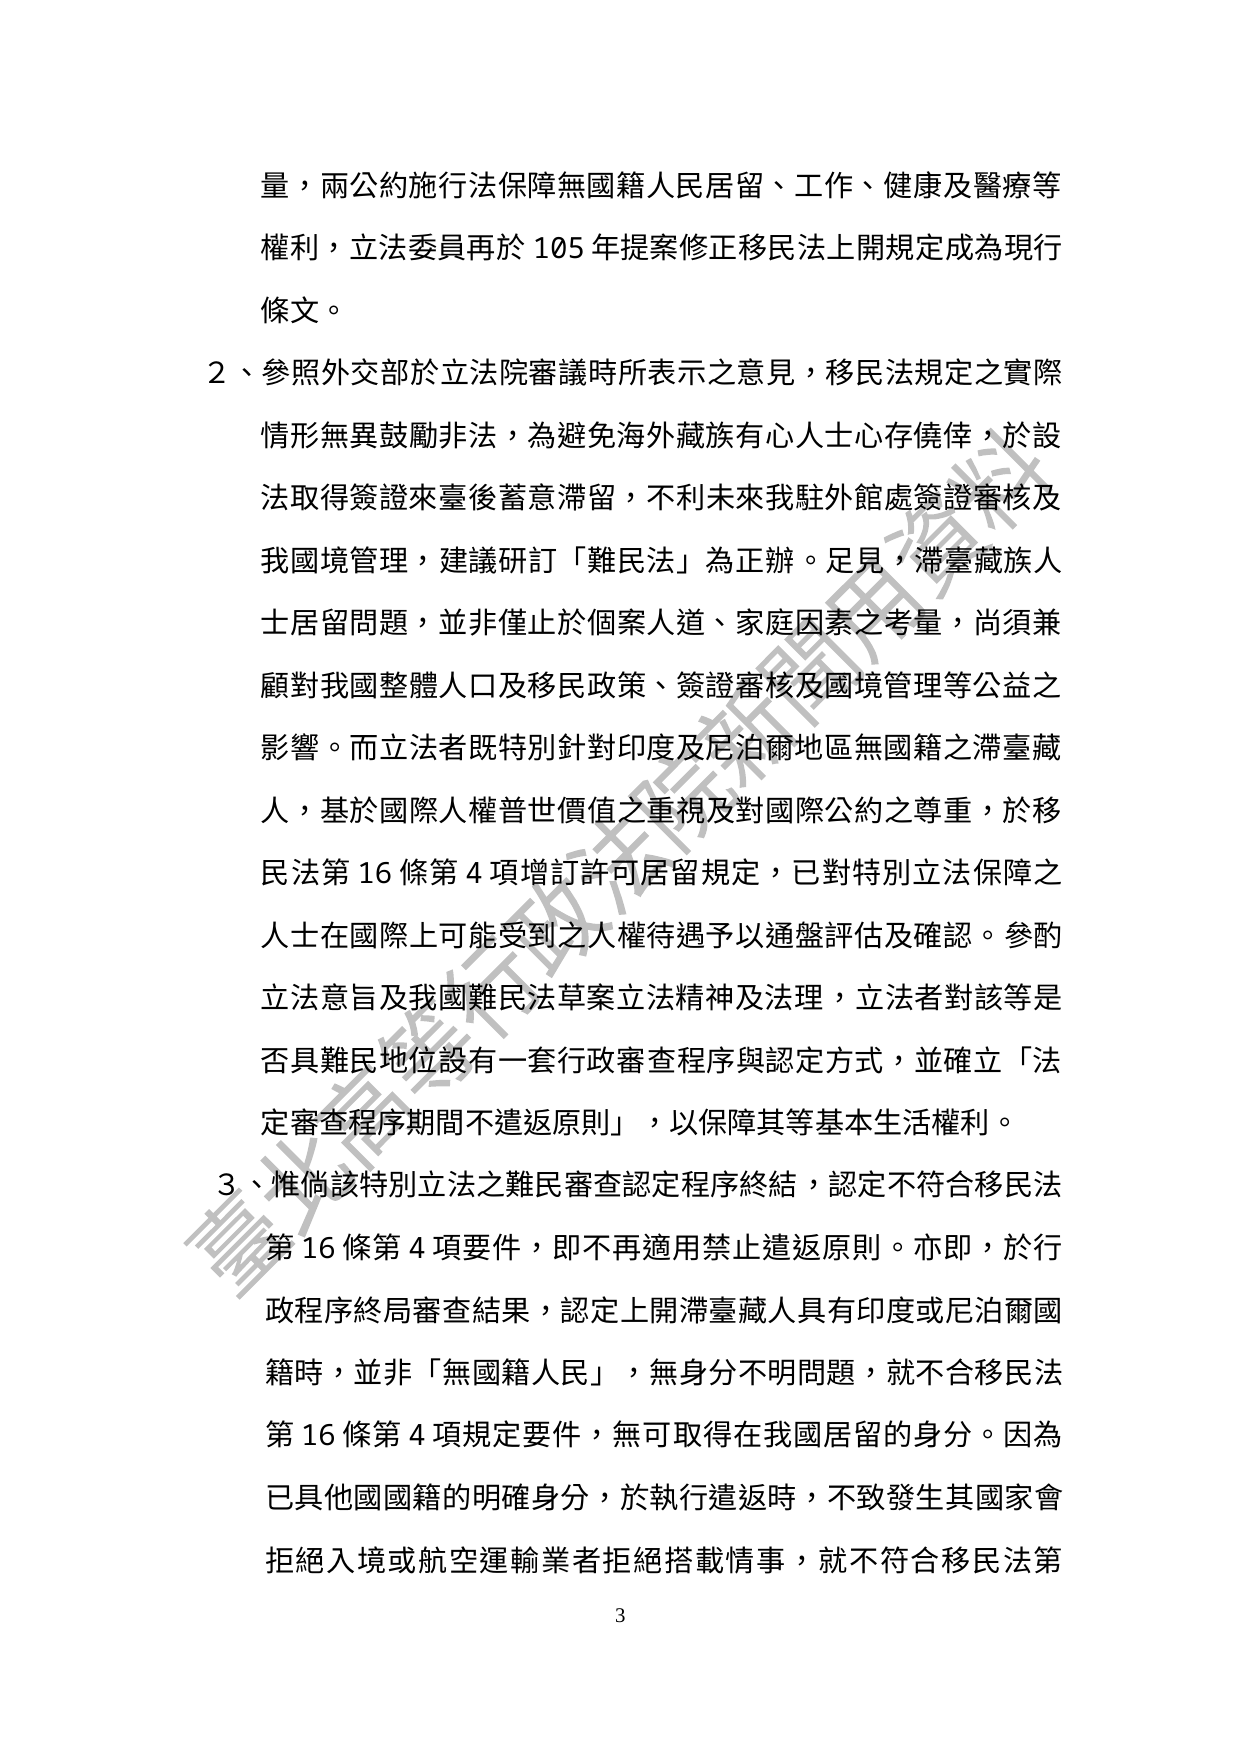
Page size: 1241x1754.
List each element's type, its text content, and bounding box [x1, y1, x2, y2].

text ３、惟倘該特別立法之難民審查認定程序終結，認定不符合移民法第16條第4項要件，即不再適用禁止遣返原則。亦即，於行政程序終局審查結果，認定上開滯臺藏人具有印度或尼泊爾國籍時，並非「無國籍人民」，無身分不明問題，就不合移民法第16條第4項規定要件，無可取得在我國居留的身分。因為已具他國國籍的明確身分，於執行遣返時，不致發生其國家會拒絕入境或航空運輸業者拒絕搭載情事，就不符合移民法第 [177, 1142, 1063, 1579]
text 量，兩公約施行法保障無國籍人民居留、工作、健康及醫療等權利，立法委員再於105年提案修正移民法上開規定成為現行條文。 [202, 142, 1063, 329]
text ２、參照外交部於立法院審議時所表示之意見，移民法規定之實際情形無異鼓勵非法，為避免海外藏族有心人士心存僥倖，於設法取得簽證來臺後蓄意滯留，不利未來我駐外館處簽證審核及我國境管理，建議研訂「難民法」為正辦。足見，滯臺藏族人士居留問題，並非僅止於個案人道、家庭因素之考量，尚須兼顧對我國整體人口及移民政策、簽證審核及國境管理等公益之影響。而立法者既特別針對印度及尼泊爾地區無國籍之滯臺藏人，基於國際人權普世價值之重視及對國際公約之尊重，於移民法第16條第4項增訂許可居留規定，已對特別立法保障之人士在國際上可能受到之人權待遇予以通盤評估及確認。參酌立法意旨及我國難民法草案立法精神及法理，立法者對該等是否具難民地位設有一套行政審查程序與認定方式，並確立「法定審查程序期間不遣返原則」，以保障其等基本生活權利。 [202, 329, 1063, 1142]
